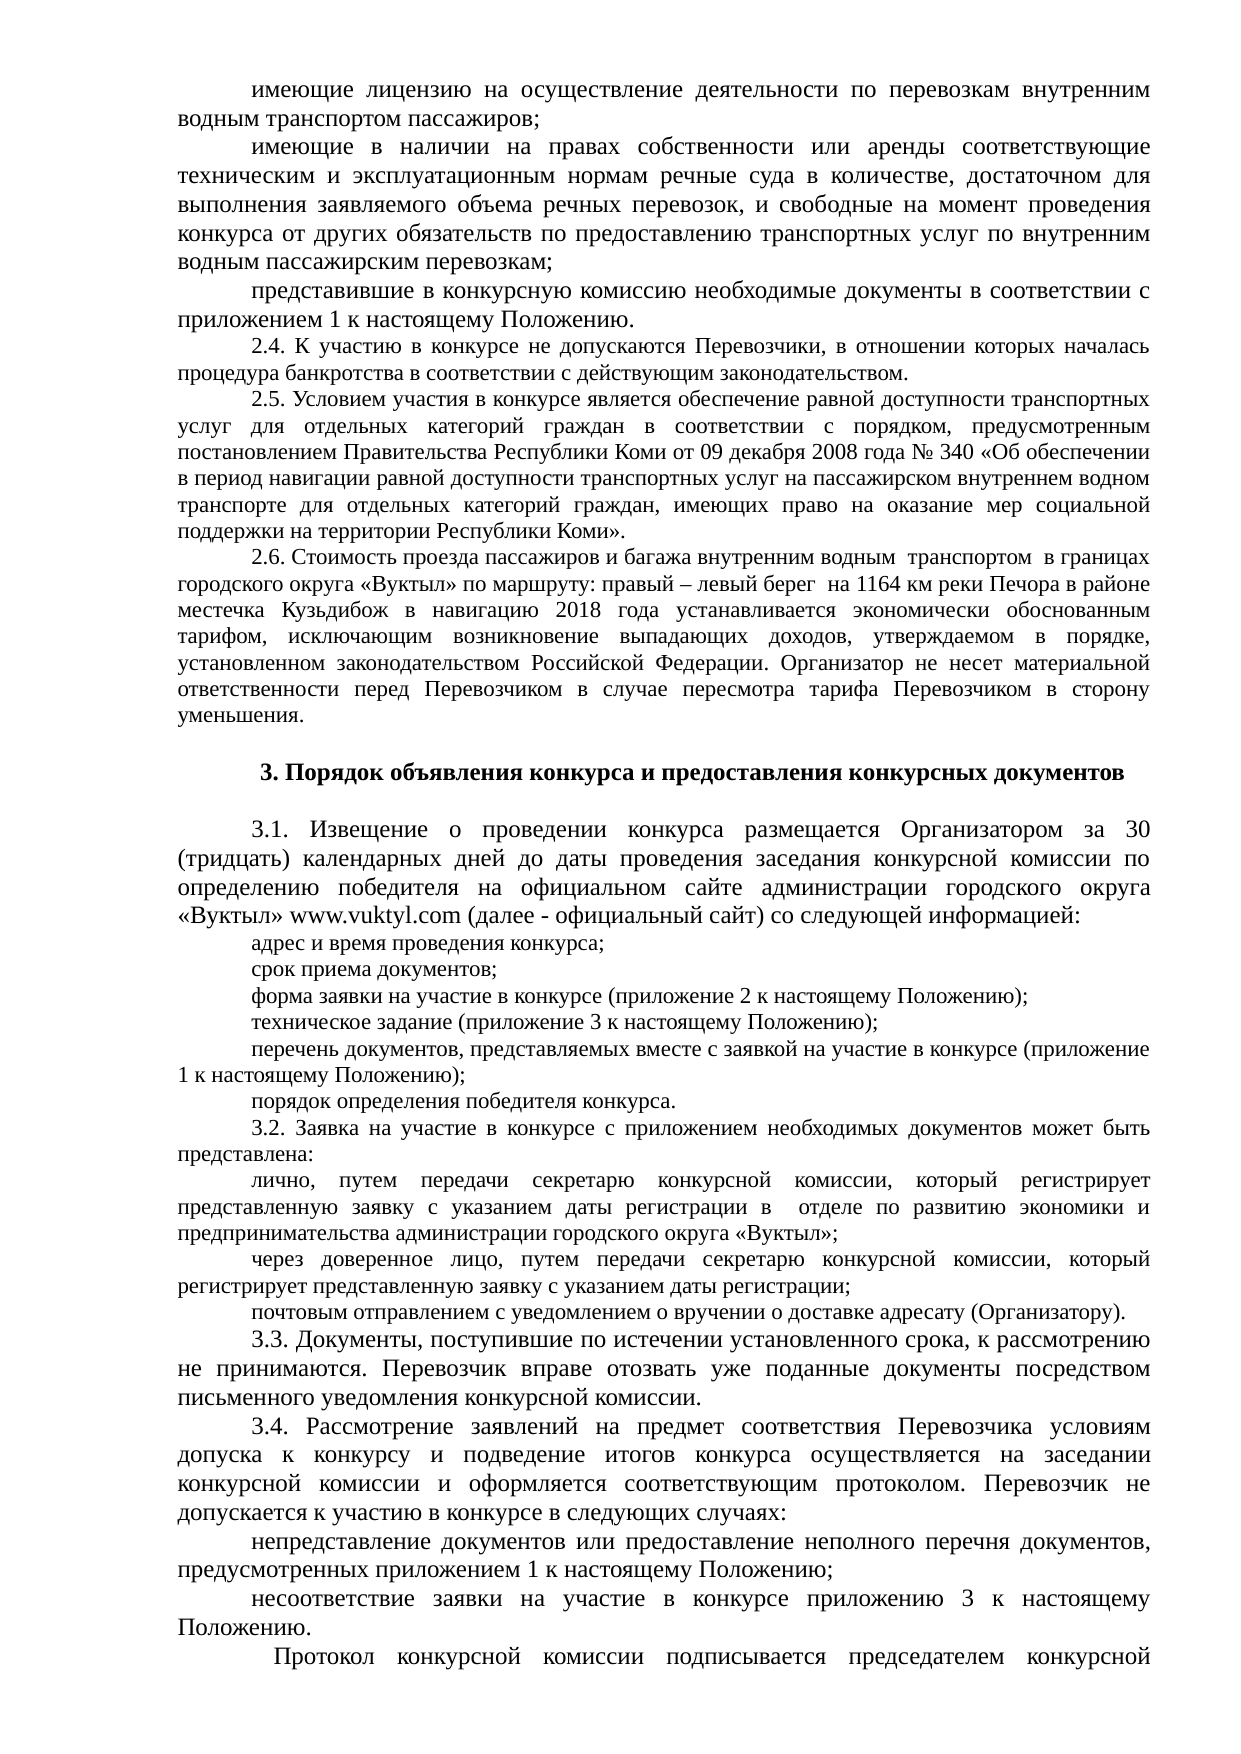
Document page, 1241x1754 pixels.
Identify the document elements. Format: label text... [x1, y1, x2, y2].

text 2.5. Условием участия в конкурсе является обеспечение равной доступности транспортных услуг для отдельных категорий граждан в соответствии с порядком, предусмотренным постановлением Правительства Республики Коми от 09 декабря 2008 года № 340 «Об обеспечении в период навигации равной доступности транспортных услуг на пассажирском внутреннем водном транспорте для отдельных категорий граждан, имеющих право на оказание мер социальной поддержки на территории Республики Коми». [177, 385, 1152, 543]
text 2.6. Стоимость проезда пассажиров и багажа внутренним водным транспортом в границах городского округа «Вуктыл» по маршруту: правый – левый берег на 1164 км реки Печора в районе местечка Кузьдибож в навигацию 2018 года устанавливается экономически обоснованным тарифом, исключающим возникновение выпадающих доходов, утверждаемом в порядке, установленном законодательством Российской Федерации. Организатор не несет материальной ответственности перед Перевозчиком в случае пересмотра тарифа Перевозчиком в сторону уменьшения. [177, 543, 1152, 728]
text почтовым отправлением с уведомлением о вручении о доставке адресату (Организатору). [177, 1298, 1152, 1324]
text 3.2. Заявка на участие в конкурсе с приложением необходимых документов может быть представлена: [177, 1114, 1152, 1166]
text имеющие в наличии на правах собственности или аренды соответствующие техническим и эксплуатационным нормам речные суда в количестве, достаточном для выполнения заявляемого объема речных перевозок, и свободные на момент проведения конкурса от других обязательств по предоставлению транспортных услуг по внутренним водным пассажирским перевозкам; [177, 131, 1152, 275]
text представившие в конкурсную комиссию необходимые документы в соответствии с приложением 1 к настоящему Положению. [177, 275, 1152, 333]
text форма заявки на участие в конкурсе (приложение 2 к настоящему Положению); [177, 982, 1152, 1008]
text Протокол конкурсной комиссии подписывается председателем конкурсной [177, 1641, 1152, 1669]
text 2.4. К участию в конкурсе не допускаются Перевозчики, в отношении которых началась процедура банкротства в соответствии с действующим законодательством. [177, 333, 1152, 385]
text 3. Порядок объявления конкурса и предоставления конкурсных документов [177, 757, 1152, 785]
text 3.3. Документы, поступившие по истечении установленного срока, к рассмотрению не принимаются. Перевозчик вправе отозвать уже поданные документы посредством письменного уведомления конкурсной комиссии. [177, 1324, 1152, 1411]
text имеющие лицензию на осуществление деятельности по перевозкам внутренним водным транспортом пассажиров; [177, 74, 1152, 131]
text перечень документов, представляемых вместе с заявкой на участие в конкурсе (приложение 1 к настоящему Положению); [177, 1034, 1152, 1087]
text порядок определения победителя конкурса. [177, 1087, 1152, 1114]
text срок приема документов; [177, 956, 1152, 982]
text непредставление документов или предоставление неполного перечня документов, предусмотренных приложением 1 к настоящему Положению; [177, 1526, 1152, 1583]
text несоответствие заявки на участие в конкурсе приложению 3 к настоящему Положению. [177, 1583, 1152, 1641]
text лично, путем передачи секретарю конкурсной комиссии, который регистрирует представленную заявку с указанием даты регистрации в отделе по развитию экономики и предпринимательства администрации городского округа «Вуктыл»; [177, 1166, 1152, 1245]
text 3.4. Рассмотрение заявлений на предмет соответствия Перевозчика условиям допуска к конкурсу и подведение итогов конкурса осуществляется на заседании конкурсной комиссии и оформляется соответствующим протоколом. Перевозчик не допускается к участию в конкурсе в следующих случаях: [177, 1411, 1152, 1526]
text через доверенное лицо, путем передачи секретарю конкурсной комиссии, который регистрирует представленную заявку с указанием даты регистрации; [177, 1245, 1152, 1298]
text адрес и время проведения конкурса; [177, 929, 1152, 956]
text 3.1. Извещение о проведении конкурса размещается Организатором за 30 (тридцать) календарных дней до даты проведения заседания конкурсной комиссии по определению победителя на официальном сайте администрации городского округа «Вуктыл» www.vuktyl.com (далее - официальный сайт) со следующей информацией: [177, 814, 1152, 929]
text техническое задание (приложение 3 к настоящему Положению); [177, 1008, 1152, 1034]
